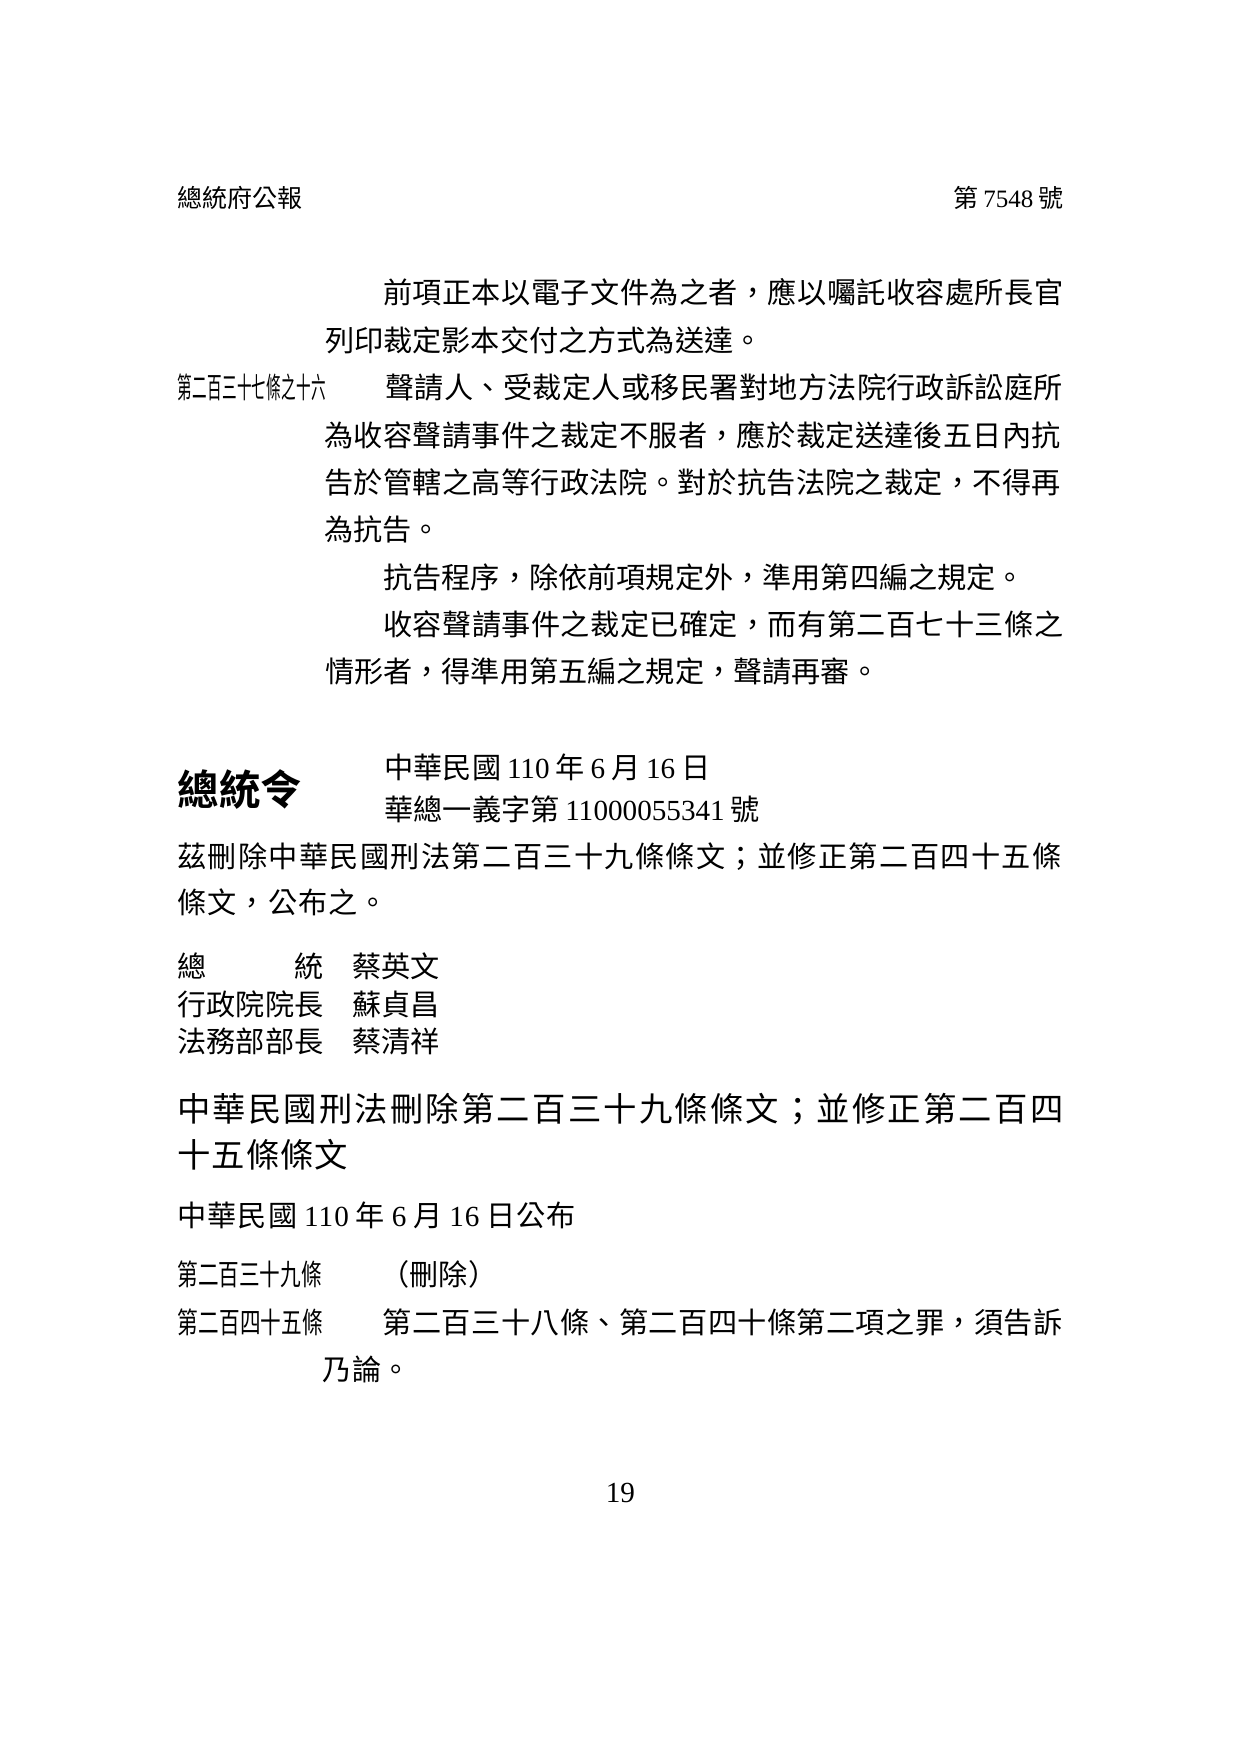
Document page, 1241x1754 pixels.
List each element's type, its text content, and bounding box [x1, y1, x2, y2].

text 第二百三十九條 （刪除） [177, 1248, 1063, 1295]
text 抗告程序，除依前項規定外，準用第四編之規定。 [325, 550, 1063, 598]
text 中華民國刑法刪除第二百三十九條條文；並修正第二百四十五條條文 [177, 1085, 1063, 1177]
text 第二百三十七條之十六 聲請人、受裁定人或移民署對地方法院行政訴訟庭所為收容聲請事件之裁定不服者，應於裁定送達後五日內抗告於管轄之高等行政法院。對於抗告法院之裁定，不得再為抗告。 [177, 361, 1063, 550]
text 收容聲請事件之裁定已確定，而有第二百七十三條之情形者，得準用第五編之規定，聲請再審。 [325, 598, 1063, 692]
text 中華民國110年6月16日公布 [177, 1189, 1063, 1235]
text 總 統 蔡英文 行政院院長 蘇貞昌 法務部部長 蔡清祥 [177, 948, 1063, 1060]
text 第二百四十五條 第二百三十八條、第二百四十條第二項之罪，須告訴乃論。 [177, 1295, 1063, 1390]
table_header 中華民國110年6月16日 華總一義字第11000055341號 [381, 743, 877, 831]
text 茲刪除中華民國刑法第二百三十九條條文；並修正第二百四十五條條文，公布之。 [177, 831, 1063, 923]
table_header 總統令 [174, 743, 381, 831]
text 前項正本以電子文件為之者，應以囑託收容處所長官列印裁定影本交付之方式為送達。 [325, 266, 1063, 361]
